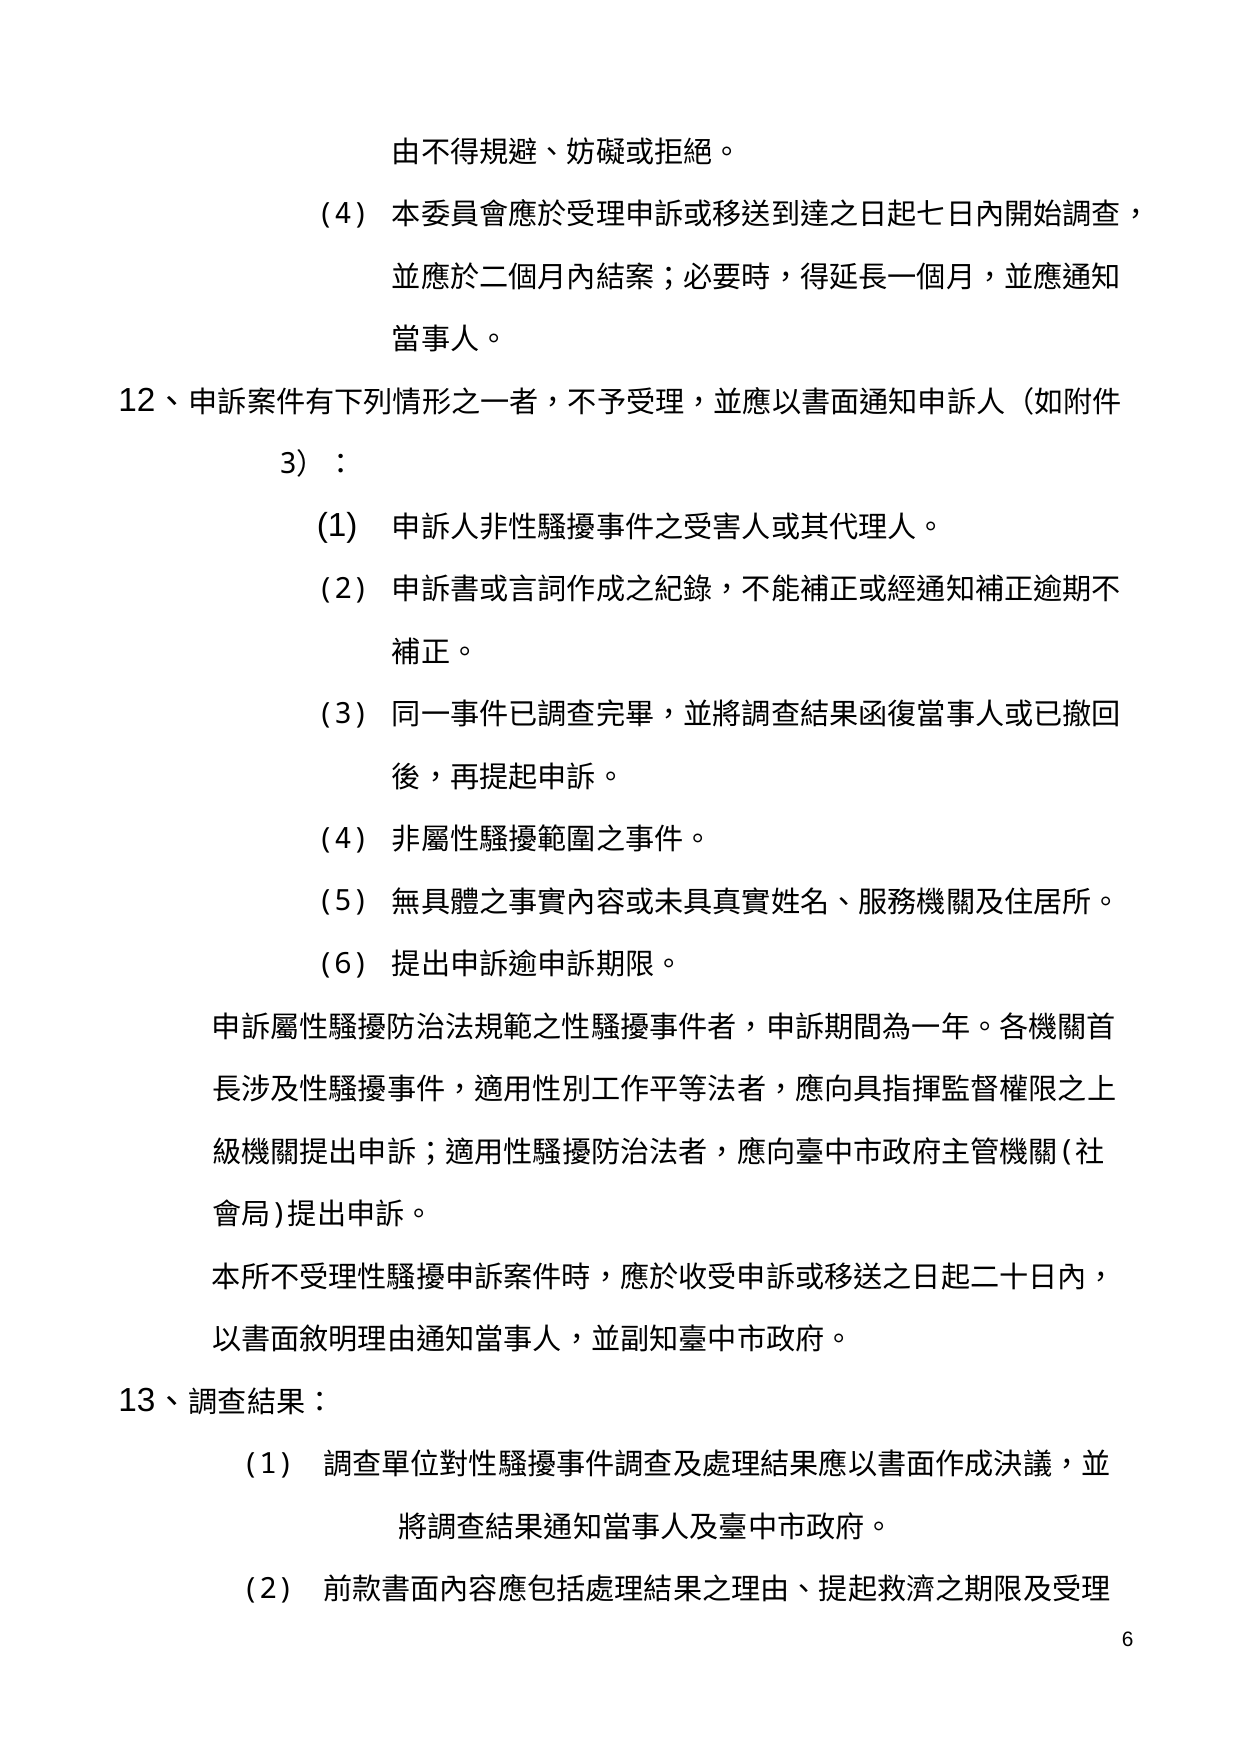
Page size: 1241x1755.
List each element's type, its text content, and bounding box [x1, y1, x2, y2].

list 無具體之事實內容或未具真實姓名、服務機關及住居所。 [317, 858, 1133, 920]
list 調查單位對性騷擾事件調查及處理結果應以書面作成決議，並將調查結果通知當事人及臺中市政府。 [242, 1420, 1133, 1545]
text 申訴屬性騷擾防治法規範之性騷擾事件者，申訴期間為一年。各機關首長涉及性騷擾事件，適用性別工作平等法者，應向具指揮監督權限之上級機關提出申訴；適用性騷擾防治法者，應向臺中市政府主管機關(社會局)提出申訴。 [212, 983, 1133, 1233]
list 同一事件已調查完畢，並將調查結果函復當事人或已撤回後，再提起申訴。 [317, 670, 1133, 795]
text 本所不受理性騷擾申訴案件時，應於收受申訴或移送之日起二十日內，以書面敘明理由通知當事人，並副知臺中市政府。 [212, 1233, 1133, 1358]
list 調查結果： [118, 1358, 1133, 1420]
list 申訴人非性騷擾事件之受害人或其代理人。 [317, 483, 1133, 545]
list 本委員會應於受理申訴或移送到達之日起七日內開始調查，並應於二個月內結案；必要時，得延長一個月，並應通知當事人。 [317, 170, 1133, 358]
list 申訴書或言詞作成之紀錄，不能補正或經通知補正逾期不補正。 [317, 545, 1133, 670]
list 申訴案件有下列情形之一者，不予受理，並應以書面通知申訴人（如附件3）： [118, 358, 1133, 483]
list 前款書面內容應包括處理結果之理由、提起救濟之期限及受理機關。 [242, 1545, 1133, 1608]
list 由不得規避、妨礙或拒絕。 [317, 108, 1133, 170]
list 提出申訴逾申訴期限。 [317, 920, 1133, 983]
list 非屬性騷擾範圍之事件。 [317, 795, 1133, 858]
